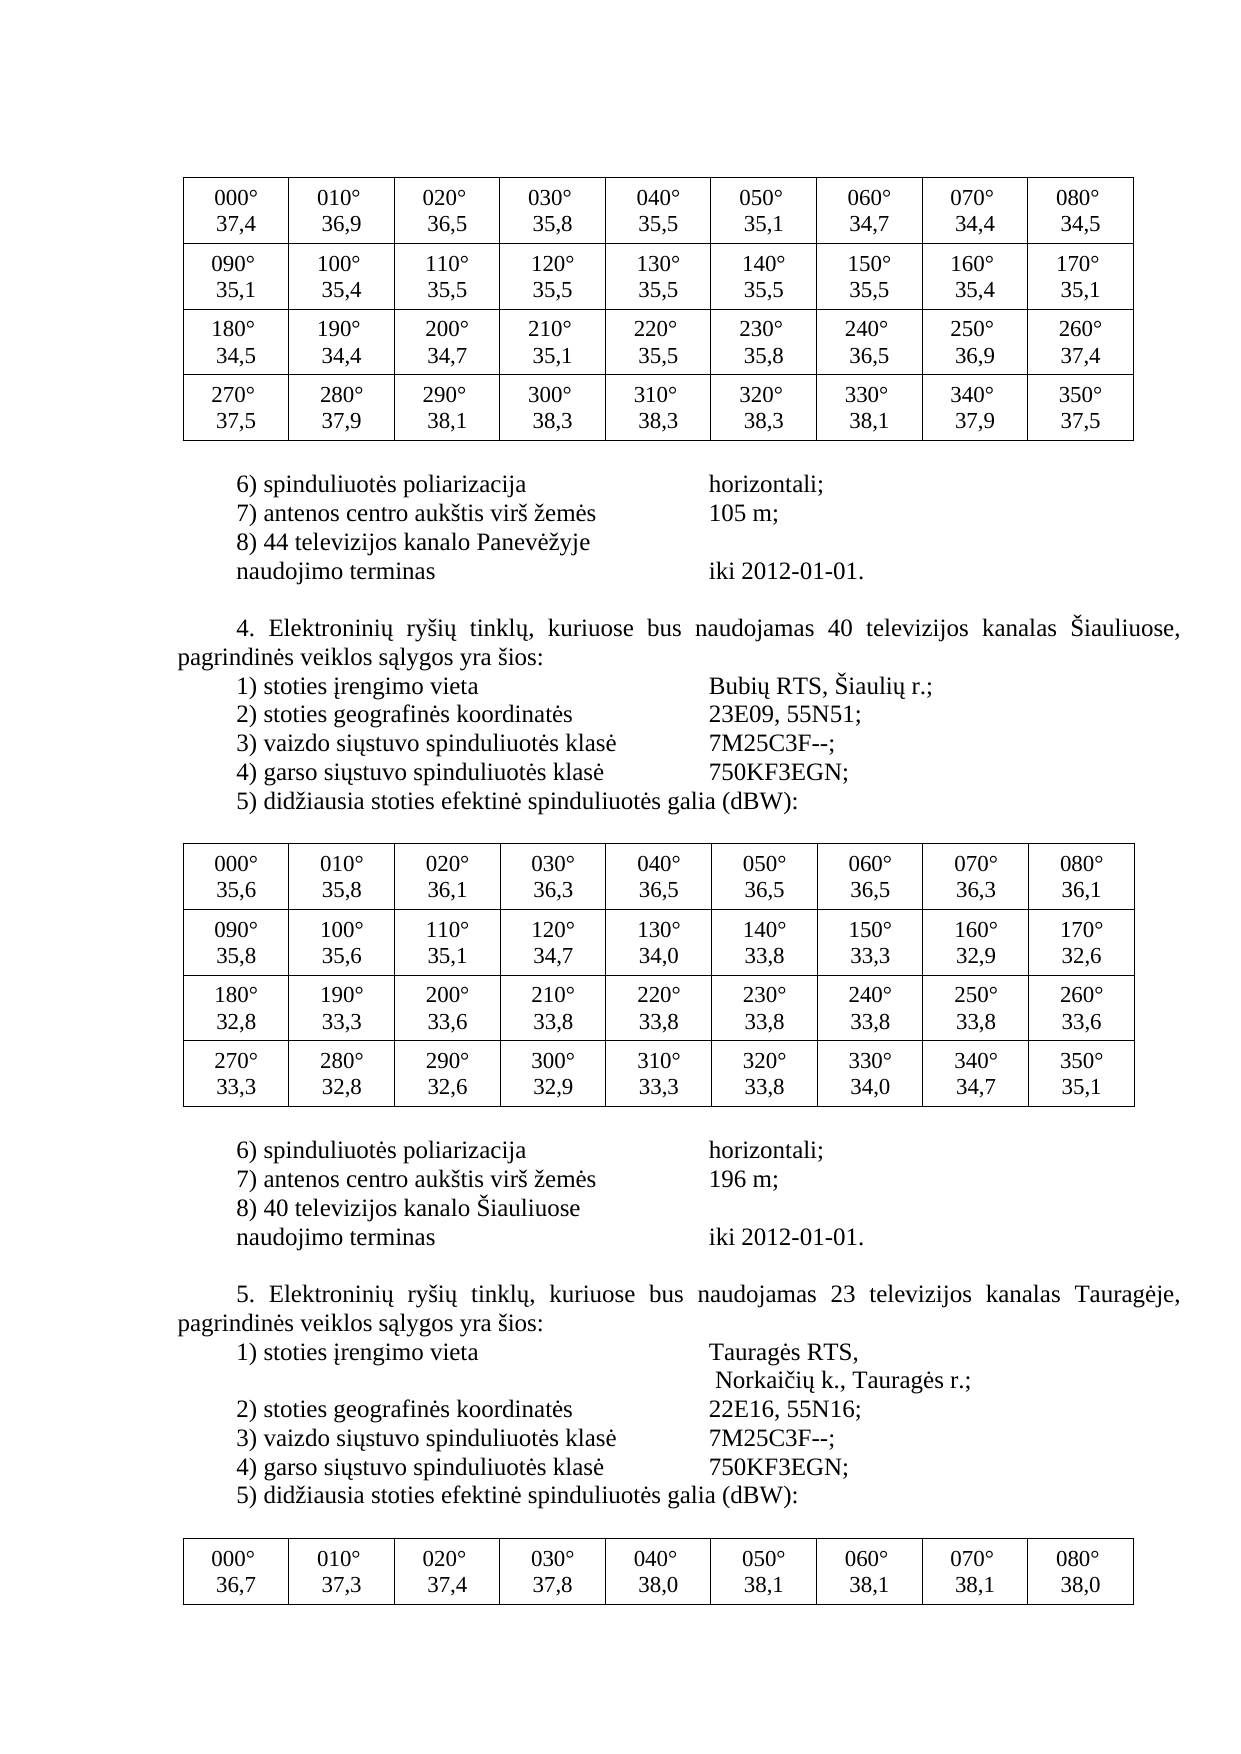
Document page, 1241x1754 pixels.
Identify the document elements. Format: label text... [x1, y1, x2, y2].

table_cell 280° 37,9 [289, 375, 394, 440]
table_cell 260° 37,4 [1028, 310, 1133, 374]
table_header 020° 36,1 [395, 844, 500, 909]
table_cell 180° 32,8 [184, 976, 288, 1040]
text 5) didžiausia stoties efektinė spinduliuotės galia (dBW): [177, 786, 1181, 814]
table_cell 110° 35,5 [395, 244, 499, 308]
table_header 060° 36,5 [818, 844, 922, 909]
table_cell 340° 37,9 [923, 375, 1027, 440]
table_header 000° 37,4 [184, 178, 288, 243]
table_cell 310° 33,3 [606, 1041, 711, 1106]
table_cell 330° 34,0 [818, 1041, 922, 1106]
table_cell 230° 35,8 [711, 310, 816, 374]
table_cell 280° 32,8 [289, 1041, 394, 1106]
table_header 000° 35,6 [184, 844, 288, 909]
table_cell 130° 35,5 [606, 244, 710, 308]
table_header 020° 37,4 [395, 1539, 499, 1604]
table_cell 160° 35,4 [923, 244, 1027, 308]
text 2) stoties geografinės koordinatės 22E16, 55N16; [177, 1394, 1181, 1423]
table_header 040° 35,5 [606, 178, 710, 243]
table_cell 270° 37,5 [184, 375, 288, 440]
table_cell 190° 34,4 [289, 310, 394, 374]
table_cell 110° 35,1 [395, 910, 500, 974]
table_cell 190° 33,3 [289, 976, 394, 1040]
table_header 020° 36,5 [395, 178, 499, 243]
table_cell 310° 38,3 [606, 375, 710, 440]
table_cell 240° 36,5 [817, 310, 922, 374]
table_cell 210° 35,1 [500, 310, 605, 374]
table_cell 130° 34,0 [606, 910, 711, 974]
table_header 050° 35,1 [711, 178, 816, 243]
table_header 070° 36,3 [923, 844, 1028, 909]
table_cell 220° 35,5 [606, 310, 710, 374]
table_header 030° 35,8 [500, 178, 605, 243]
text 5) didžiausia stoties efektinė spinduliuotės galia (dBW): [177, 1481, 1181, 1509]
table_header 050° 36,5 [712, 844, 817, 909]
text 5. Elektroninių ryšių tinklų, kuriuose bus naudojamas 23 televizijos kanalas Tauragėje, pagrindinės veiklos sąlygos yra šios: [177, 1279, 1181, 1337]
table_cell 330° 38,1 [817, 375, 922, 440]
table_cell 200° 34,7 [395, 310, 499, 374]
text 4) garso siųstuvo spinduliuotės klasė 750KF3EGN; [177, 757, 1181, 786]
table_cell 250° 33,8 [923, 976, 1028, 1040]
text 3) vaizdo siųstuvo spinduliuotės klasė 7M25C3F--; [177, 728, 1181, 757]
text 7) antenos centro aukštis virš žemės 196 m; [177, 1164, 1181, 1193]
table_header 000° 36,7 [184, 1539, 288, 1604]
table_cell 290° 32,6 [395, 1041, 500, 1106]
table_cell 220° 33,8 [606, 976, 711, 1040]
text 6) spinduliuotės poliarizacija horizontali; [177, 469, 1181, 498]
table_header 010° 36,9 [289, 178, 394, 243]
table_header 010° 35,8 [289, 844, 394, 909]
table_cell 320° 33,8 [712, 1041, 817, 1106]
table_cell 150° 35,5 [817, 244, 922, 308]
table_header 080° 34,5 [1028, 178, 1133, 243]
table_cell 350° 35,1 [1029, 1041, 1134, 1106]
text naudojimo terminas iki 2012-01-01. [177, 556, 1181, 584]
table_cell 180° 34,5 [184, 310, 288, 374]
text 1) stoties įrengimo vieta Tauragės RTS, [177, 1337, 1181, 1366]
table_header 040° 36,5 [606, 844, 711, 909]
text 6) spinduliuotės poliarizacija horizontali; [177, 1136, 1181, 1164]
text 1) stoties įrengimo vieta Bubių RTS, Šiaulių r.; [177, 671, 1181, 699]
table_cell 170° 35,1 [1028, 244, 1133, 308]
table_header 040° 38,0 [606, 1539, 710, 1604]
table_cell 090° 35,1 [184, 244, 288, 308]
text 8) 44 televizijos kanalo Panevėžyje [177, 527, 1181, 556]
table_header 030° 37,8 [500, 1539, 605, 1604]
table_cell 240° 33,8 [818, 976, 922, 1040]
table_cell 170° 32,6 [1029, 910, 1134, 974]
table_cell 100° 35,4 [289, 244, 394, 308]
table_cell 140° 33,8 [712, 910, 817, 974]
text 4. Elektroninių ryšių tinklų, kuriuose bus naudojamas 40 televizijos kanalas Šiauliuose, pagrindinės veiklos sąlygos yra šios: [177, 613, 1181, 671]
table_cell 150° 33,3 [818, 910, 922, 974]
text Norkaičių k., Tauragės r.; [715, 1366, 1181, 1394]
table_cell 230° 33,8 [712, 976, 817, 1040]
table_cell 290° 38,1 [395, 375, 499, 440]
table_header 080° 36,1 [1029, 844, 1134, 909]
table_cell 270° 33,3 [184, 1041, 288, 1106]
table_header 060° 38,1 [817, 1539, 922, 1604]
table_cell 320° 38,3 [711, 375, 816, 440]
text 8) 40 televizijos kanalo Šiauliuose [177, 1193, 1181, 1222]
table_header 080° 38,0 [1028, 1539, 1133, 1604]
table_cell 090° 35,8 [184, 910, 288, 974]
table_header 050° 38,1 [711, 1539, 816, 1604]
text 2) stoties geografinės koordinatės 23E09, 55N51; [177, 699, 1181, 728]
table_cell 210° 33,8 [501, 976, 605, 1040]
text 7) antenos centro aukštis virš žemės 105 m; [177, 498, 1181, 527]
table_header 070° 34,4 [923, 178, 1027, 243]
table_cell 300° 32,9 [501, 1041, 605, 1106]
text 3) vaizdo siųstuvo spinduliuotės klasė 7M25C3F--; [177, 1423, 1181, 1452]
table_cell 100° 35,6 [289, 910, 394, 974]
table_cell 260° 33,6 [1029, 976, 1134, 1040]
table_cell 120° 35,5 [500, 244, 605, 308]
table_cell 140° 35,5 [711, 244, 816, 308]
text naudojimo terminas iki 2012-01-01. [177, 1222, 1181, 1251]
table_header 060° 34,7 [817, 178, 922, 243]
table_cell 350° 37,5 [1028, 375, 1133, 440]
table_header 070° 38,1 [923, 1539, 1027, 1604]
table_cell 120° 34,7 [501, 910, 605, 974]
table_cell 160° 32,9 [923, 910, 1028, 974]
table_cell 300° 38,3 [500, 375, 605, 440]
table_cell 200° 33,6 [395, 976, 500, 1040]
text 4) garso siųstuvo spinduliuotės klasė 750KF3EGN; [177, 1452, 1181, 1481]
table_cell 340° 34,7 [923, 1041, 1028, 1106]
table_header 010° 37,3 [289, 1539, 394, 1604]
table_cell 250° 36,9 [923, 310, 1027, 374]
table_header 030° 36,3 [501, 844, 605, 909]
